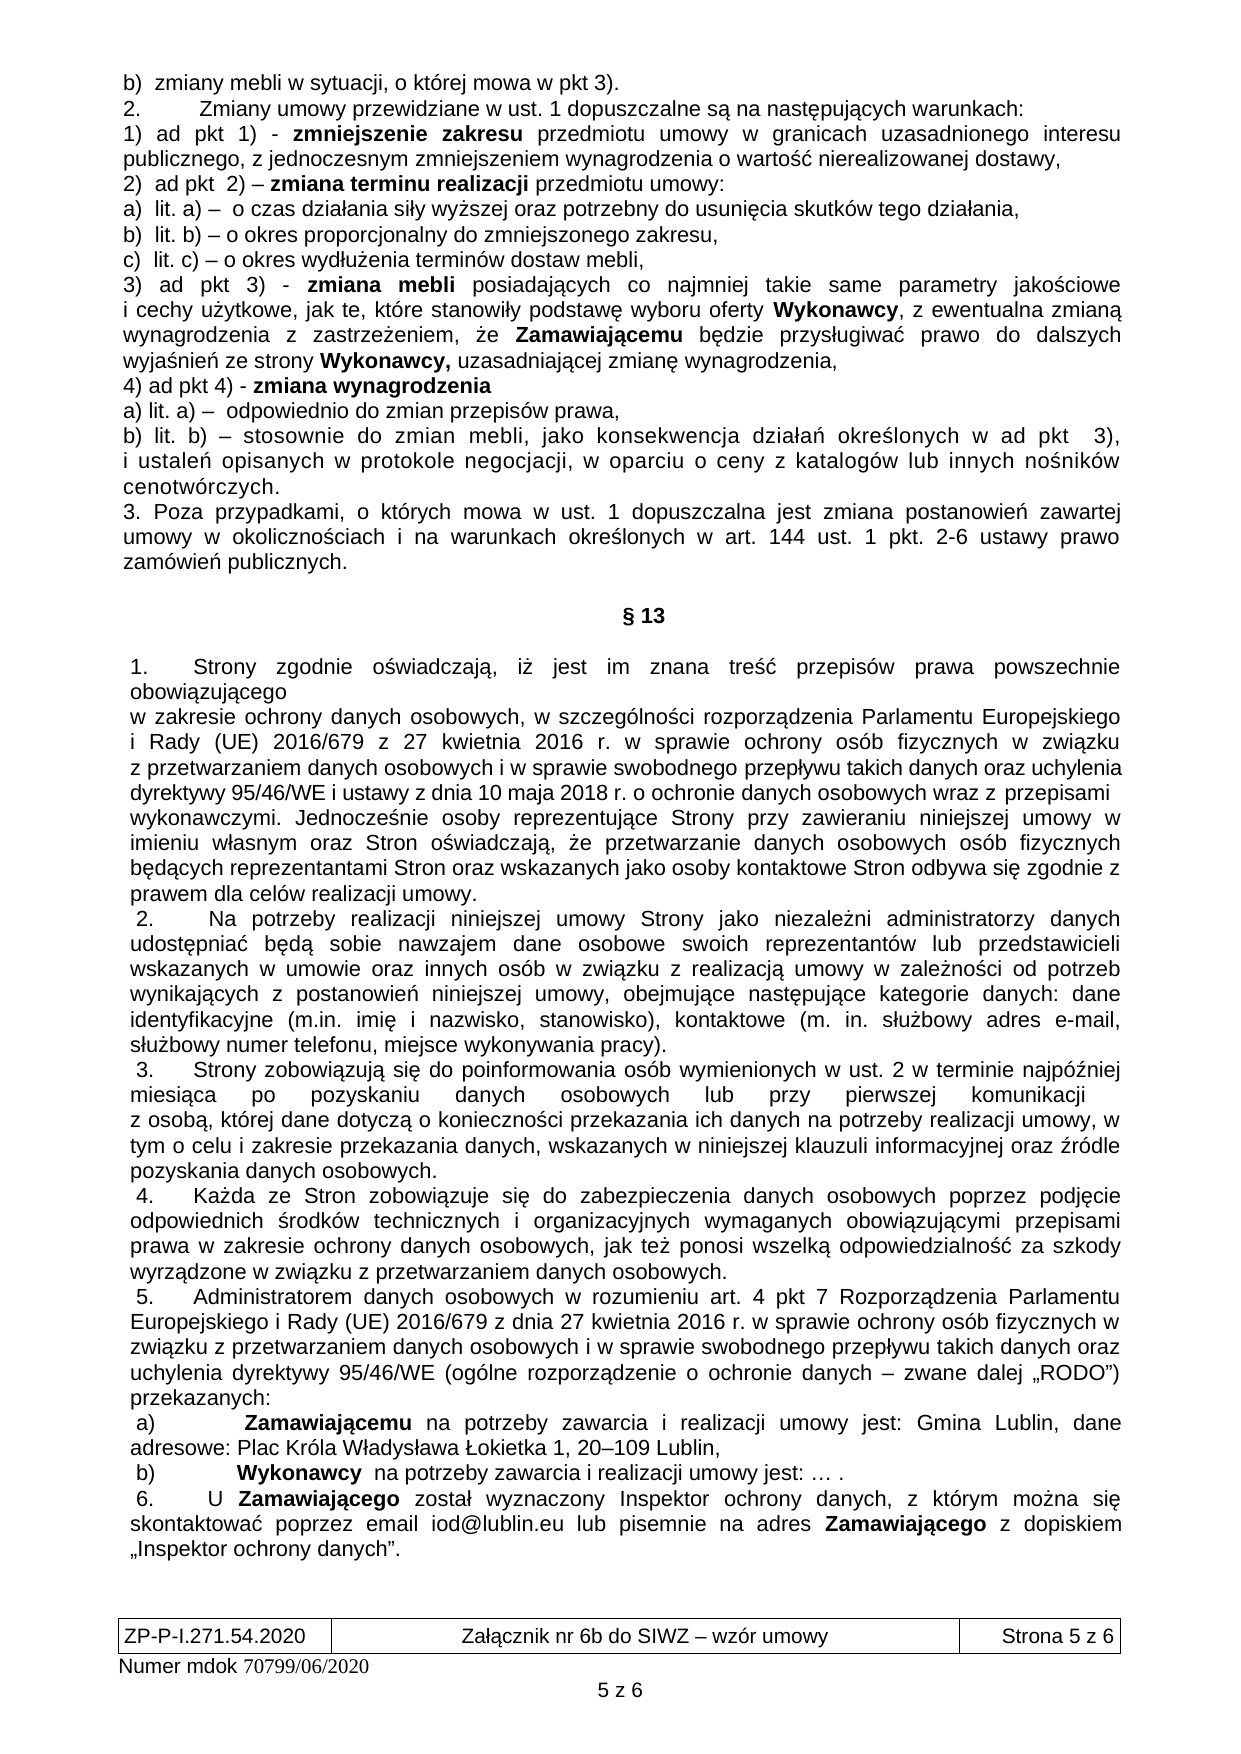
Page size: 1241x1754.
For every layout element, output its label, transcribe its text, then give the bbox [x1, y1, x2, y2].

list a) lit. a) – odpowiednio do zmian przepisów prawa, [123, 398, 1122, 423]
list 3) ad pkt 3) - zmiana mebli posiadających co najmniej takie same parametry jakościowe i cechy użytkowe, jak te, które stanowiły podstawę wyboru oferty Wykonawcy, z ewentualna zmianą wynagrodzenia z zastrzeżeniem, że Zamawiającemu będzie przysługiwać prawo do dalszych wyjaśnień ze strony Wykonawcy, uzasadniającej zmianę wynagrodzenia, [123, 272, 1122, 373]
list Strony zobowiązują się do poinformowania osób wymienionych w ust. 2 w terminie najpóźniej miesiąca po pozyskaniu danych osobowych lub przy pierwszej komunikacji z osobą, której dane dotyczą o konieczności przekazania ich danych na potrzeby realizacji umowy, w tym o celu i zakresie przekazania danych, wskazanych w niniejszej klauzuli informacyjnej oraz źródle pozyskania danych osobowych. [130, 1057, 1122, 1183]
text § 13 [118, 603, 1122, 628]
list Zmiany umowy przewidziane w ust. 1 dopuszczalne są na następujących warunkach: [123, 96, 1122, 121]
list a) lit. a) – o czas działania siły wyższej oraz potrzebny do usunięcia skutków tego działania, [123, 196, 1122, 222]
list U Zamawiającego został wyznaczony Inspektor ochrony danych, z którym można się skontaktować poprzez email iod@lublin.eu lub pisemnie na adres Zamawiającego z dopiskiem „Inspektor ochrony danych”. [130, 1486, 1122, 1561]
list Administratorem danych osobowych w rozumieniu art. 4 pkt 7 Rozporządzenia Parlamentu Europejskiego i Rady (UE) 2016/679 z dnia 27 kwietnia 2016 r. w sprawie ochrony osób fizycznych w związku z przetwarzaniem danych osobowych i w sprawie swobodnego przepływu takich danych oraz uchylenia dyrektywy 95/46/WE (ogólne rozporządzenie o ochronie danych – zwane dalej „RODO”) przekazanych: [130, 1284, 1122, 1410]
list Na potrzeby realizacji niniejszej umowy Strony jako niezależni administratorzy danych udostępniać będą sobie nawzajem dane osobowe swoich reprezentantów lub przedstawicieli wskazanych w umowie oraz innych osób w związku z realizacją umowy w zależności od potrzeb wynikających z postanowień niniejszej umowy, obejmujące następujące kategorie danych: dane identyfikacyjne (m.in. imię i nazwisko, stanowisko), kontaktowe (m. in. służbowy adres e-mail, służbowy numer telefonu, miejsce wykonywania pracy). [130, 906, 1122, 1057]
list Strony zgodnie oświadczają, iż jest im znana treść przepisów prawa powszechnie obowiązującego w zakresie ochrony danych osobowych, w szczególności rozporządzenia Parlamentu Europejskiego i Rady (UE) 2016/679 z 27 kwietnia 2016 r. w sprawie ochrony osób fizycznych w związku z przetwarzaniem danych osobowych i w sprawie swobodnego przepływu takich danych oraz uchylenia dyrektywy 95/46/WE i ustawy z dnia 10 maja 2018 r. o ochronie danych osobowych wraz z przepisami wykonawczymi. Jednocześnie osoby reprezentujące Strony przy zawieraniu niniejszej umowy w imieniu własnym oraz Stron oświadczają, że przetwarzanie danych osobowych osób fizycznych będących reprezentantami Stron oraz wskazanych jako osoby kontaktowe Stron odbywa się zgodnie z prawem dla celów realizacji umowy. [130, 654, 1122, 906]
list Wykonawcy na potrzeby zawarcia i realizacji umowy jest: … . [130, 1460, 1122, 1486]
list zmiany mebli w sytuacji, o której mowa w pkt 3). [123, 70, 1122, 96]
list b) lit. b) – o okres proporcjonalny do zmniejszonego zakresu, [123, 222, 1122, 247]
list 2) ad pkt 2) – zmiana terminu realizacji przedmiotu umowy: [123, 171, 1122, 196]
list 4) ad pkt 4) - zmiana wynagrodzenia [123, 373, 1122, 398]
list c) lit. c) – o okres wydłużenia terminów dostaw mebli, [123, 247, 1122, 272]
list Poza przypadkami, o których mowa w ust. 1 dopuszczalna jest zmiana postanowień zawartej umowy w okolicznościach i na warunkach określonych w art. 144 ust. 1 pkt. 2-6 ustawy prawo zamówień publicznych. [123, 499, 1122, 574]
list b) lit. b) – stosownie do zmian mebli, jako konsekwencja działań określonych w ad pkt 3), i ustaleń opisanych w protokole negocjacji, w oparciu o ceny z katalogów lub innych nośników cenotwórczych. [123, 423, 1122, 499]
list Zamawiającemu na potrzeby zawarcia i realizacji umowy jest: Gmina Lublin, dane adresowe: Plac Króla Władysława Łokietka 1, 20–109 Lublin, [130, 1410, 1122, 1460]
list 1) ad pkt 1) - zmniejszenie zakresu przedmiotu umowy w granicach uzasadnionego interesu publicznego, z jednoczesnym zmniejszeniem wynagrodzenia o wartość nierealizowanej dostawy, [123, 121, 1122, 171]
list Każda ze Stron zobowiązuje się do zabezpieczenia danych osobowych poprzez podjęcie odpowiednich środków technicznych i organizacyjnych wymaganych obowiązującymi przepisami prawa w zakresie ochrony danych osobowych, jak też ponosi wszelką odpowiedzialność za szkody wyrządzone w związku z przetwarzaniem danych osobowych. [130, 1183, 1122, 1284]
